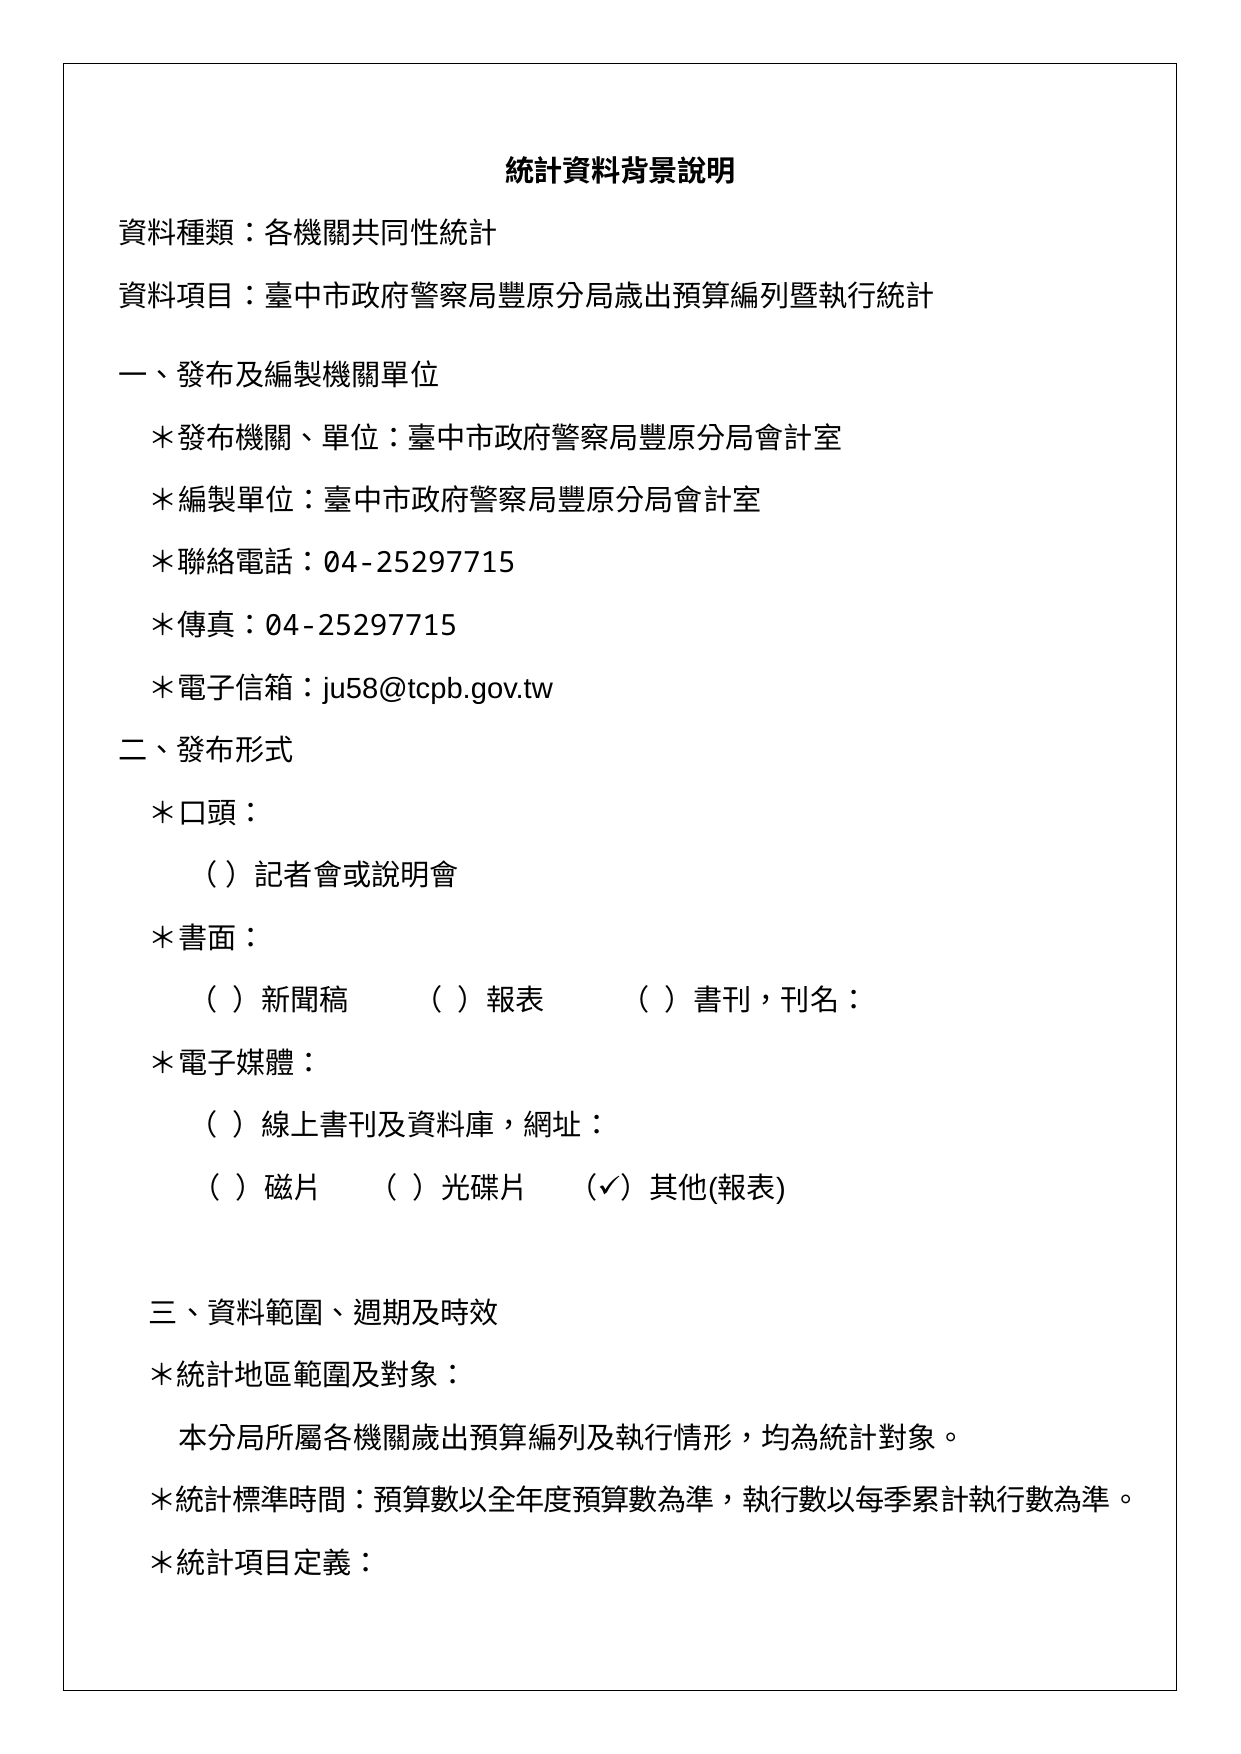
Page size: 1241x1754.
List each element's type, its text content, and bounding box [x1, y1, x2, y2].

text 一、發布及編製機關單位 [118, 331, 1122, 394]
text ＊口頭： [149, 769, 1122, 831]
text ＊傳真：04-25297715 [148, 581, 1122, 644]
text （ ）記者會或說明會 [188, 831, 1156, 894]
text ＊發布機關、單位：臺中市政府警察局豐原分局會計室 [149, 394, 1122, 456]
text ＊統計地區範圍及對象： [118, 1331, 1122, 1394]
text 本分局所屬各機關歲出預算編列及執行情形，均為統計對象。 [178, 1394, 1122, 1456]
text 資料種類：各機關共同性統計 [118, 189, 1122, 252]
text （ ）新聞稿 （ ）報表 （ ）書刊，刊名： [188, 956, 1156, 1019]
text ＊聯絡電話：04-25297715 [148, 519, 1122, 581]
text 三、資料範圍、週期及時效 [149, 1269, 1122, 1331]
text ＊電子媒體： [149, 1019, 1122, 1081]
text （ ）線上書刊及資料庫，網址： [188, 1081, 1156, 1144]
text 二、發布形式 [118, 706, 1122, 769]
text ＊書面： [149, 894, 1122, 956]
text ＊編製單位：臺中市政府警察局豐原分局會計室 [149, 456, 1122, 519]
text 資料項目：臺中市政府警察局豐原分局歳出預算編列暨執行統計 [118, 252, 1122, 314]
text ＊統計標準時間：預算數以全年度預算數為準，執行數以每季累計執行數為準。 [118, 1456, 1122, 1519]
text （ ）磁片 （ ）光碟片 （）其他(報表) [118, 1144, 1122, 1206]
text ＊電子信箱：ju58@tcpb.gov.tw [148, 644, 1122, 706]
text 統計資料背景說明 [118, 127, 1122, 189]
text ＊統計項目定義： [118, 1519, 1122, 1581]
